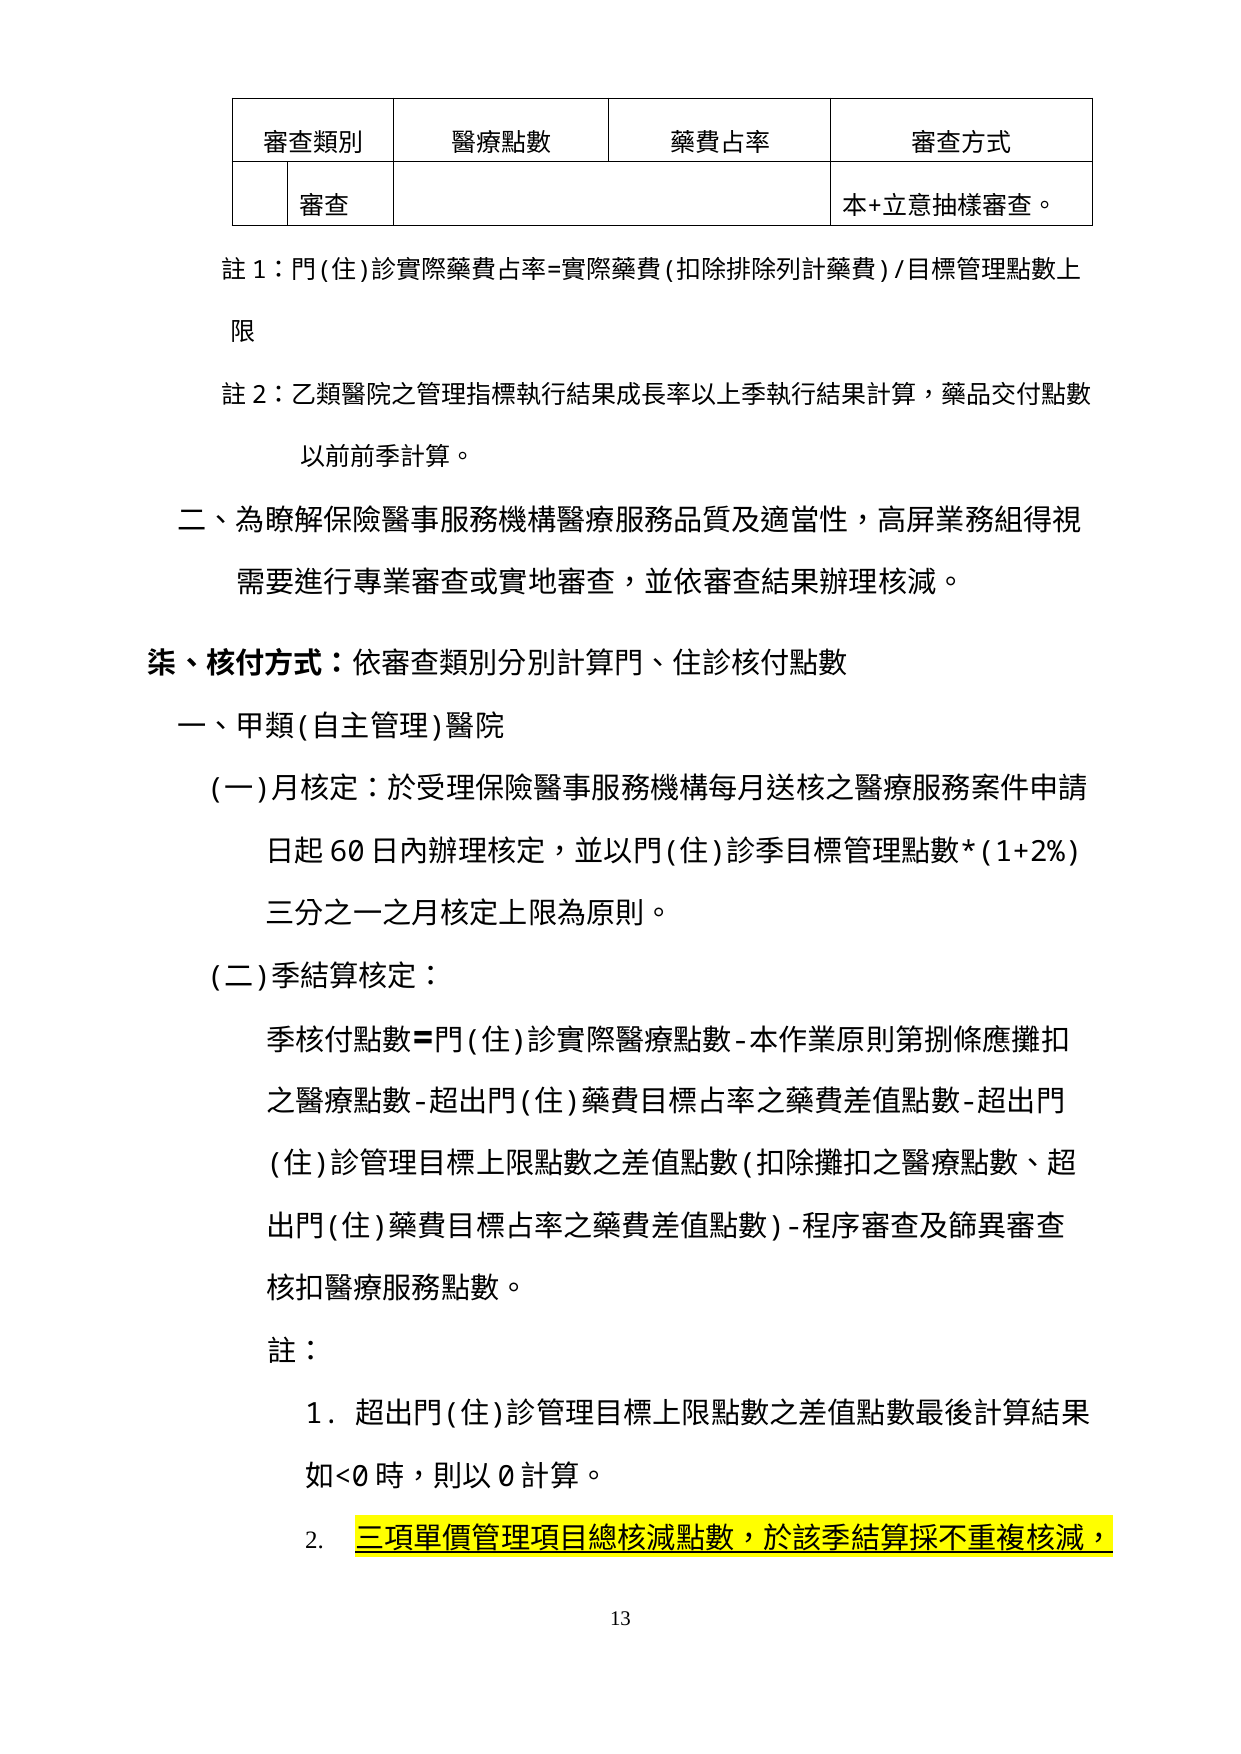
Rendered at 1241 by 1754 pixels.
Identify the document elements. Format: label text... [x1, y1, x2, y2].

text 註2：乙類醫院之管理指標執行結果成長率以上季執行結果計算，藥品交付點數以前前季計算。 [222, 351, 1092, 476]
text 註1：門(住)診實際藥費占率=實際藥費(扣除排除列計藥費)/目標管理點數上限 [222, 226, 1092, 351]
table_header 審查類別 [233, 99, 393, 161]
list 三項單價管理項目總核減點數，於該季結算採不重複核減，另於該季核定時函覆結果，列為下一年度目標管理點數調校依據。 [305, 1494, 1092, 1557]
text 季核付點數=門(住)診實際醫療點數-本作業原則第捌條應攤扣之醫療點數-超出門(住)藥費目標占率之藥費差值點數-超出門(住)診管理目標上限點數之差值點數(扣除攤扣之醫療點數、超出門(住)藥費目標占率之藥費差值點數)-程序審查及篩異審查核扣醫療服務點數。 [266, 994, 1092, 1307]
text 柒、核付方式：依審查類別分別計算門、住診核付點數 [148, 619, 1092, 682]
text 一、甲類(自主管理)醫院 [177, 682, 1092, 744]
table_cell 本+立意抽樣審查。 [831, 162, 1092, 224]
table_cell [233, 162, 287, 224]
table_header 藥費占率 [609, 99, 830, 161]
table_header 審查方式 [831, 99, 1092, 161]
list 超出門(住)診管理目標上限點數之差值點數最後計算結果如<0時，則以0計算。 [305, 1369, 1092, 1494]
text 二、為瞭解保險醫事服務機構醫療服務品質及適當性，高屏業務組得視需要進行專業審查或實地審查，並依審查結果辦理核減。 [177, 476, 1092, 601]
table_cell 審查 [288, 162, 393, 224]
text (二)季結算核定： [207, 932, 1092, 994]
table_header 醫療點數 [394, 99, 608, 161]
text 註： [267, 1307, 1092, 1369]
text (一)月核定：於受理保險醫事服務機構每月送核之醫療服務案件申請日起60日內辦理核定，並以門(住)診季目標管理點數*(1+2%)三分之一之月核定上限為原則。 [207, 744, 1092, 932]
table_cell -- [394, 162, 830, 224]
